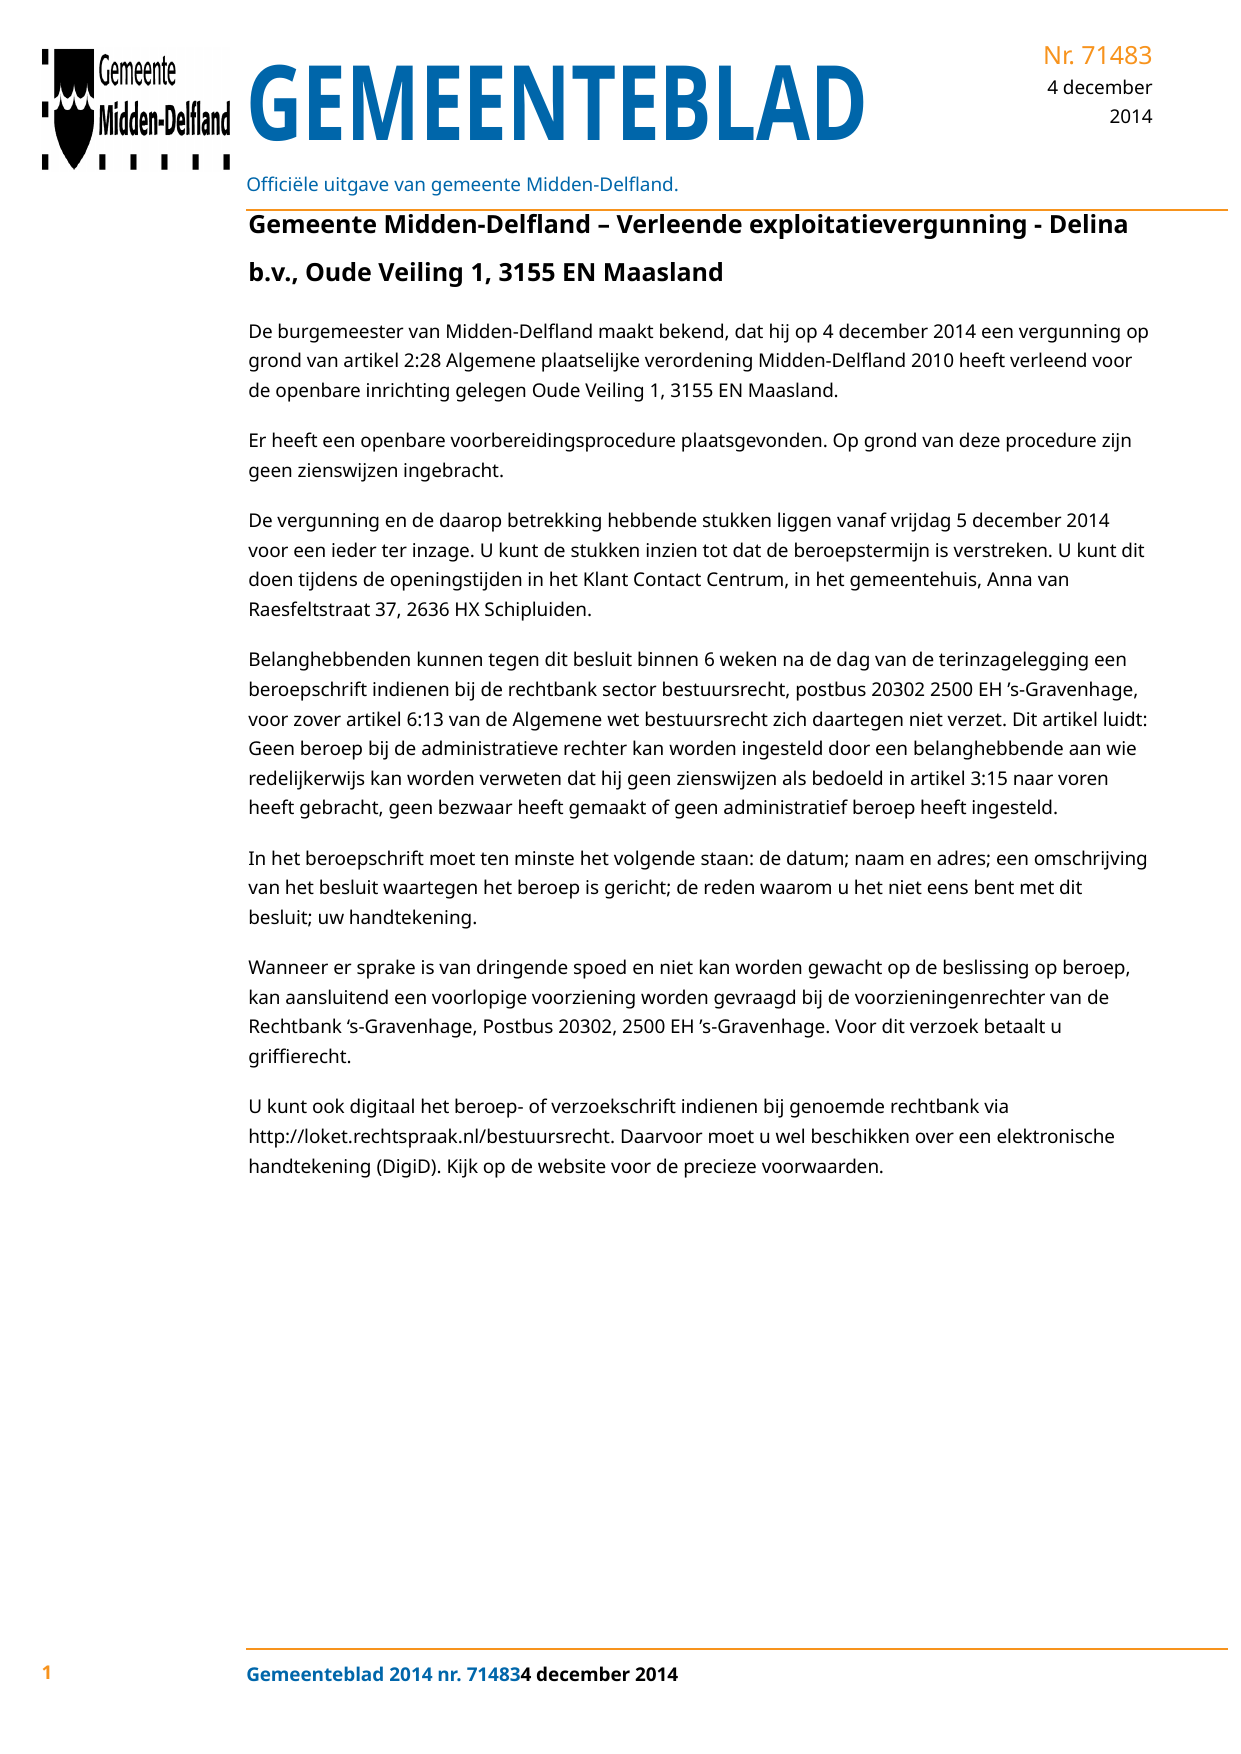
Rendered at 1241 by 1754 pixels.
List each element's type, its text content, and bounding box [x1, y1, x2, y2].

picture [41, 47, 231, 172]
text U kunt ook digitaal het beroep- of verzoekschrift indienen bij genoemde rechtbank via http://loket.rechtspraak.nl/bestuursrecht. Daarvoor moet u wel beschikken over een elektronische handtekening (DigiD). Kijk op de website voor de precieze voorwaarden. [248, 1094, 1152, 1179]
text Wanneer er sprake is van dringende spoed en niet kan worden gewacht op de beslissing op beroep, kan aansluitend een voorlopige voorziening worden gevraagd bij de voorzieningenrechter van de Rechtbank ‘s-Gravenhage, Postbus 20302, 2500 EH ’s-Gravenhage. Voor dit verzoek betaalt u griffierecht. [248, 954, 1152, 1069]
text Er heeft een openbare voorbereidingsprocedure plaatsgevonden. Op grond van deze procedure zijn geen zienswijzen ingebracht. [248, 427, 1152, 483]
text Gemeente Midden-Delfland – Verleende exploitatievergunning - Delina b.v., Oude Veiling 1, 3155 EN Maasland [248, 211, 1152, 288]
text De burgemeester van Midden-Delfland maakt bekend, dat hij op 4 december 2014 een vergunning op grond van artikel 2:28 Algemene plaatselijke verordening Midden-Delfland 2010 heeft verleend voor de openbare inrichting gelegen Oude Veiling 1, 3155 EN Maasland. [248, 318, 1152, 403]
text In het beroepschrift moet ten minste het volgende staan: de datum; naam en adres; een omschrijving van het besluit waartegen het beroep is gericht; de reden waarom u het niet eens bent met dit besluit; uw handtekening. [248, 845, 1152, 930]
text De vergunning en de daarop betrekking hebbende stukken liggen vanaf vrijdag 5 december 2014 voor een ieder ter inzage. U kunt de stukken inzien tot dat de beroepstermijn is verstreken. U kunt dit doen tijdens de openingstijden in het Klant Contact Centrum, in het gemeentehuis, Anna van Raesfeltstraat 37, 2636 HX Schipluiden. [248, 507, 1152, 622]
text Belanghebbenden kunnen tegen dit besluit binnen 6 weken na de dag van de terinzagelegging een beroepschrift indienen bij de rechtbank sector bestuursrecht, postbus 20302 2500 EH ’s-Gravenhage, voor zover artikel 6:13 van de Algemene wet bestuursrecht zich daartegen niet verzet. Dit artikel luidt: Geen beroep bij de administratieve rechter kan worden ingesteld door een belanghebbende aan wie redelijkerwijs kan worden verweten dat hij geen zienswijzen als bedoeld in artikel 3:15 naar voren heeft gebracht, geen bezwaar heeft gemaakt of geen administratief beroep heeft ingesteld. [248, 647, 1152, 820]
